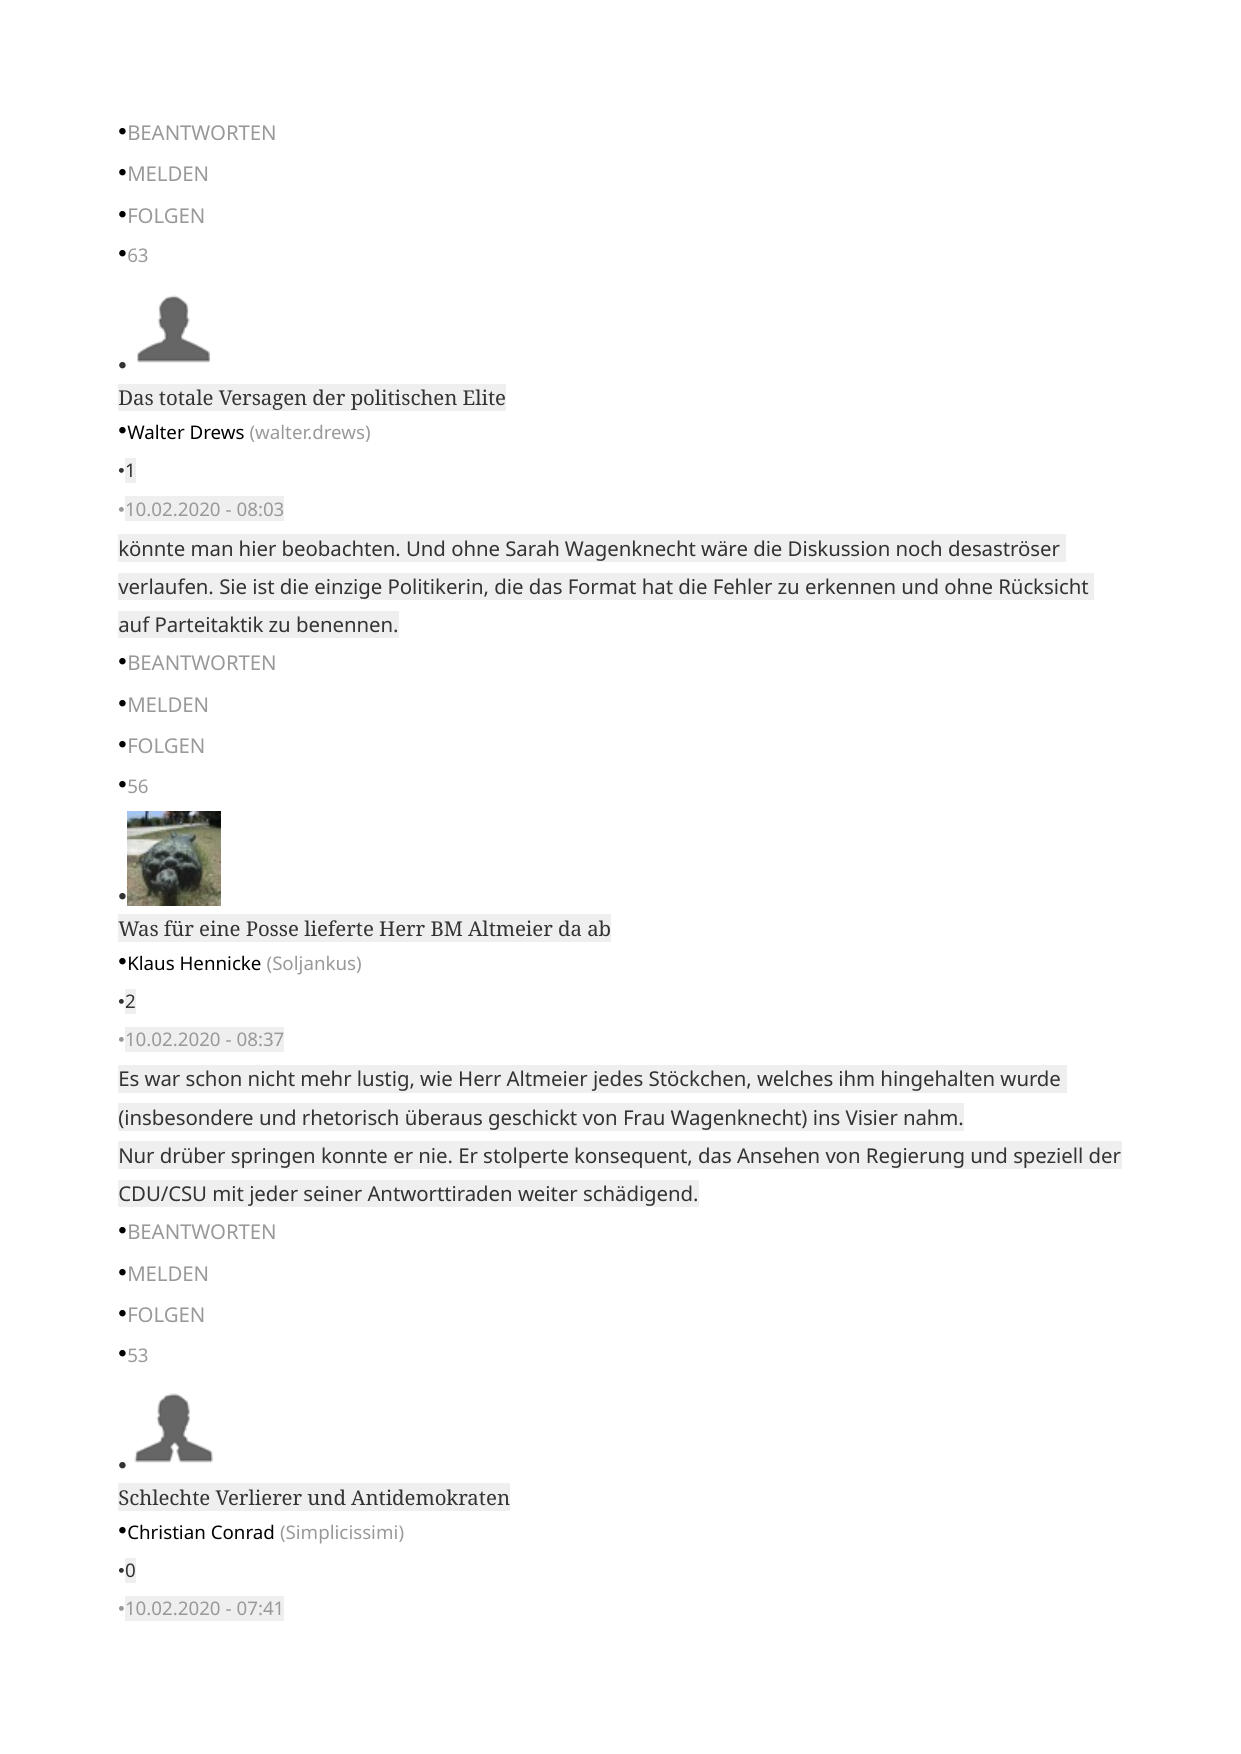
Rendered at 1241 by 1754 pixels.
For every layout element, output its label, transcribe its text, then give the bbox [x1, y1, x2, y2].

list MELDEN [118, 1259, 1122, 1287]
list FOLGEN [118, 1301, 1122, 1329]
picture [127, 811, 221, 906]
list Das totale Versagen der politischen Elite [118, 383, 1122, 411]
list MELDEN [118, 160, 1122, 187]
list Schlechte Verlierer und Antidemokraten [118, 1483, 1122, 1511]
list BEANTWORTEN [118, 118, 1122, 146]
list BEANTWORTEN [118, 649, 1122, 677]
list MELDEN [118, 690, 1122, 718]
list könnte man hier beobachten. Und ohne Sarah Wagenknecht wäre die Diskussion noch desaströser verlaufen. Sie ist die einzige Politikerin, die das Format hat die Fehler zu erkennen und ohne Rücksicht auf Parteitaktik zu benennen. [118, 534, 1122, 638]
list 56 [118, 773, 1122, 799]
list 2 [118, 988, 1122, 1014]
list Was für eine Posse lieferte Herr BM Altmeier da ab [118, 914, 1122, 942]
list Es war schon nicht mehr lustig, wie Herr Altmeier jedes Stöckchen, welches ihm hingehalten wurde (insbesondere und rhetorisch überaus geschickt von Frau Wagenknecht) ins Visier nahm. Nur drüber springen konnte er nie. Er stolperte konsequent, das Ansehen von Regierung und speziell der CDU/CSU mit jeder seiner Antworttiraden weiter schädigend. [118, 1065, 1122, 1207]
list 10.02.2020 - 08:03 [118, 496, 1122, 521]
list Christian Conrad (Simplicissimi) [118, 1519, 1122, 1545]
list Walter Drews (walter.drews) [118, 419, 1122, 445]
list 53 [118, 1342, 1122, 1368]
list FOLGEN [118, 732, 1122, 760]
list 10.02.2020 - 07:41 [118, 1596, 1122, 1621]
list 63 [118, 243, 1122, 268]
picture [127, 1380, 221, 1475]
list 0 [118, 1557, 1122, 1583]
list Klaus Hennicke (Soljankus) [118, 950, 1122, 976]
list FOLGEN [118, 201, 1122, 229]
picture [127, 281, 221, 375]
list 10.02.2020 - 08:37 [118, 1027, 1122, 1052]
list BEANTWORTEN [118, 1218, 1122, 1246]
list 1 [118, 458, 1122, 483]
